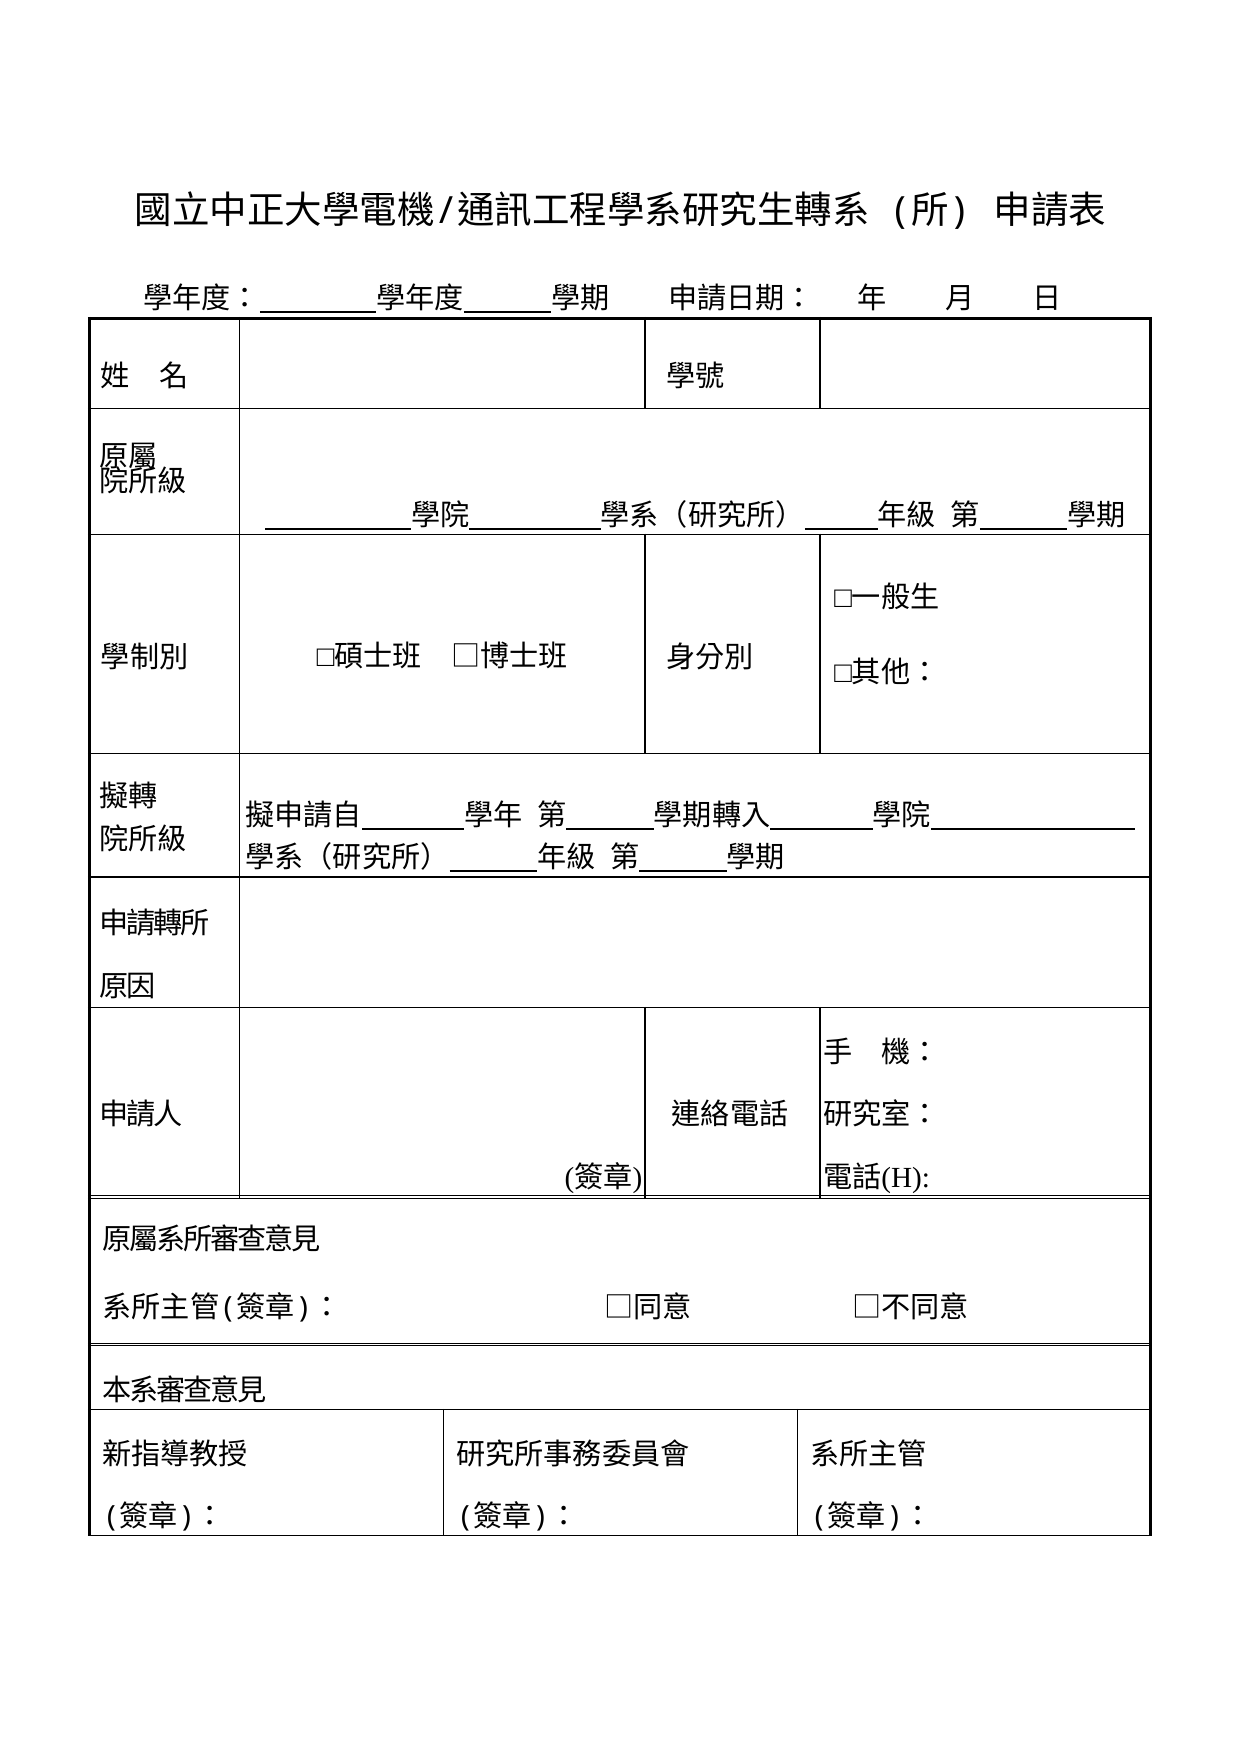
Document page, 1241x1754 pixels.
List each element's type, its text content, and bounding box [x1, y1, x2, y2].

table_cell (簽章) [240, 1008, 644, 1195]
table_header [240, 320, 644, 407]
table_cell 原屬系所審查意見 系所主管(簽章)： □同意 □不同意 [91, 1199, 1149, 1343]
table_cell 申請人 [91, 1008, 239, 1195]
table_cell 原屬 院所級 [91, 409, 239, 533]
table_cell 學制別 [91, 535, 239, 753]
table_cell 擬轉 院所級 [91, 754, 239, 876]
table_cell □碩士班 □博士班 [240, 535, 644, 753]
table_header 姓 名 [91, 320, 239, 407]
table_cell 本系審查意見 [91, 1346, 1149, 1409]
table_cell 新指導教授 (簽章)： [91, 1410, 443, 1535]
table_header [821, 320, 1149, 407]
table_cell 身分別 [646, 535, 819, 753]
table_cell 學院 學系（研究所） 年級 第 學期 [240, 409, 1149, 533]
text 國立中正大學電機/通訊工程學系研究生轉系 (所) 申請表 [118, 180, 1122, 235]
table_header 學號 [646, 320, 819, 407]
table_cell 擬申請自 學年 第 學期轉入 學院 學系（研究所） 年級 第 學期 [240, 754, 1149, 876]
table_cell 連絡電話 [646, 1008, 819, 1195]
text 學年度： 學年度 學期 申請日期： 年 月 日 [118, 274, 1110, 317]
table_cell □一般生 □其他： [821, 535, 1149, 753]
table_cell 研究所事務委員會 (簽章)： [444, 1410, 797, 1535]
table_cell 手 機： 研究室： 電話(H): [821, 1008, 1149, 1195]
table_cell 系所主管 (簽章)： [798, 1410, 1149, 1535]
table_cell [240, 878, 1149, 1007]
table_cell 申請轉所 原因 [91, 878, 239, 1007]
